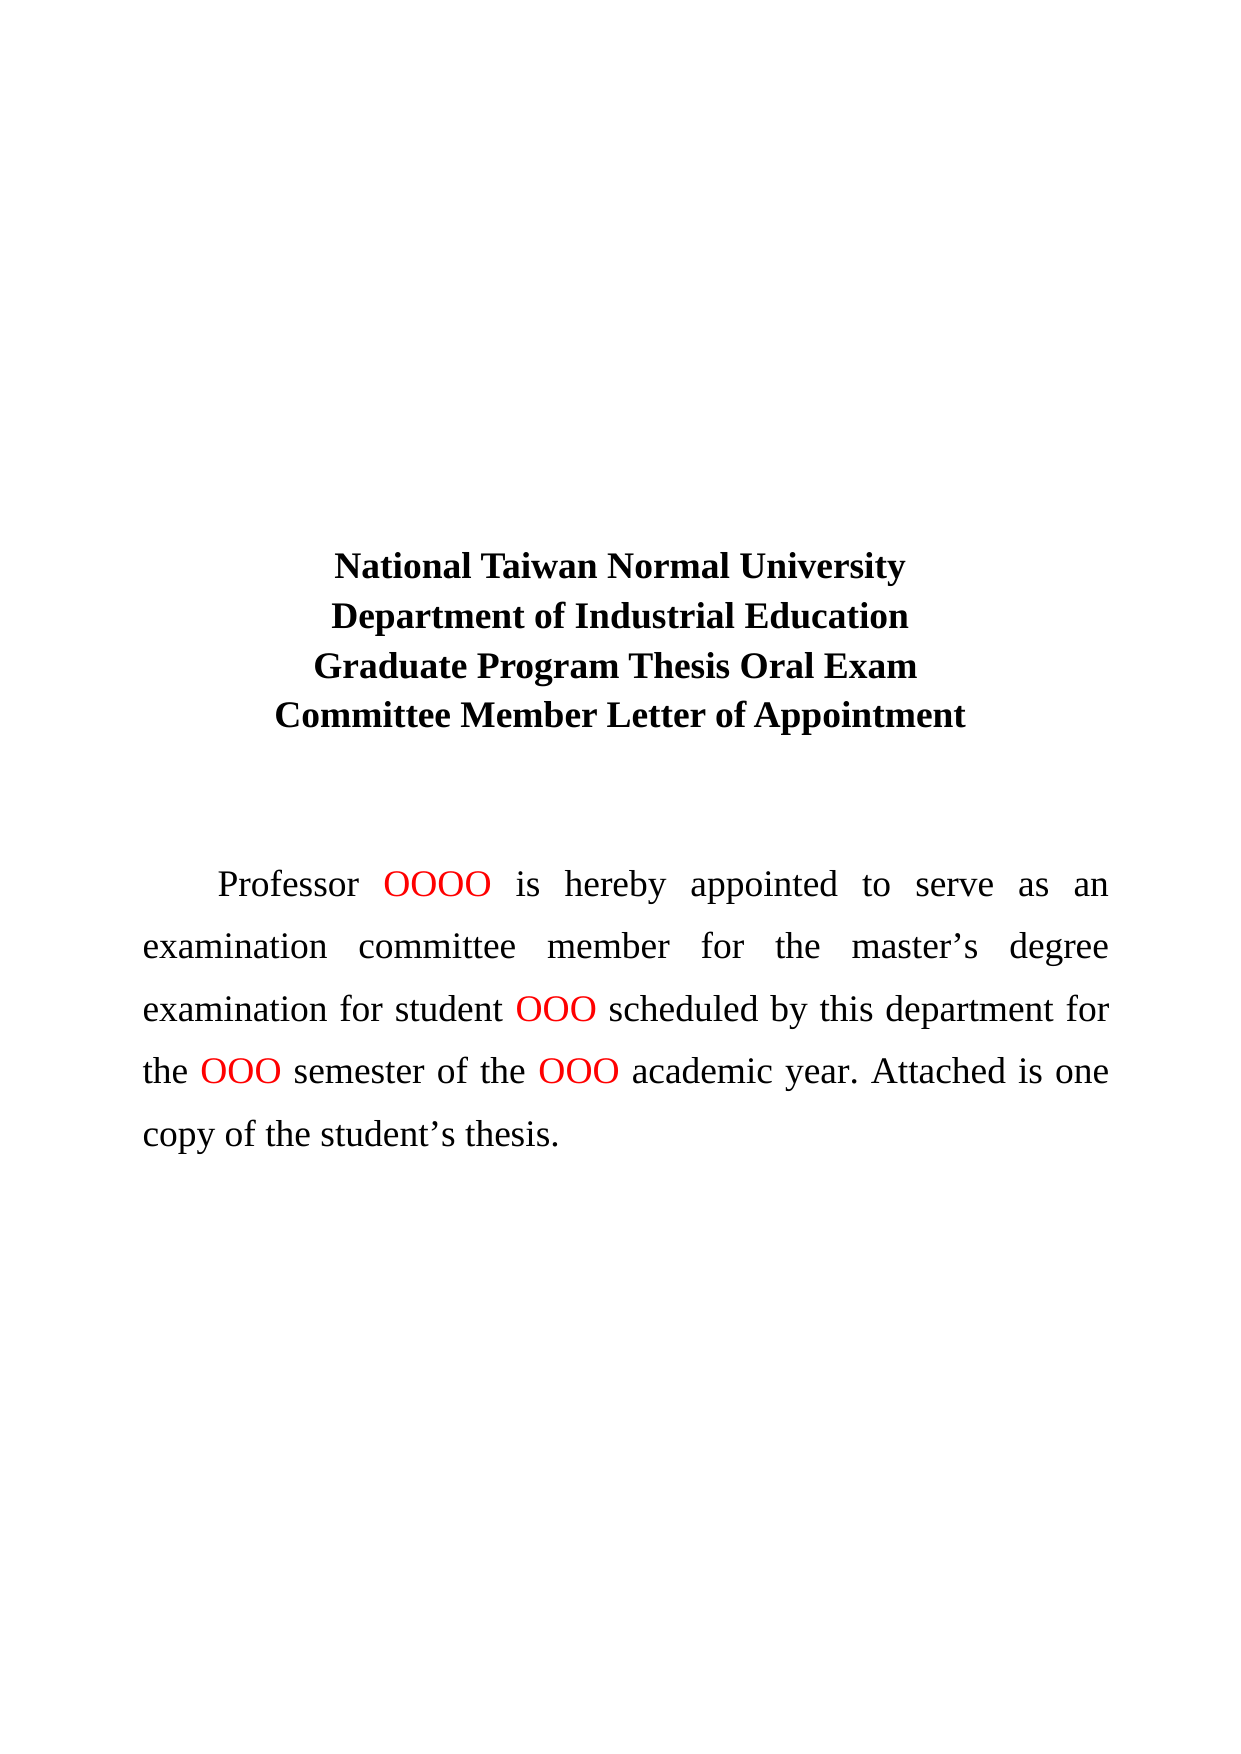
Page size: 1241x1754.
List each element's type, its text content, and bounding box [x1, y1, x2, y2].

text Department of Industrial Education [130, 593, 1110, 637]
text Graduate Program Thesis Oral Exam [130, 643, 1110, 686]
text Committee Member Letter of Appointment [130, 693, 1110, 736]
text National Taiwan Normal University [130, 544, 1110, 587]
text Professor OOOO is hereby appointed to serve as an examination committee member for the master’s degree examination for student OOO scheduled by this department for the OOO semester of the OOO academic year. Attached is one copy of the student’s thesis. [142, 841, 1110, 1154]
